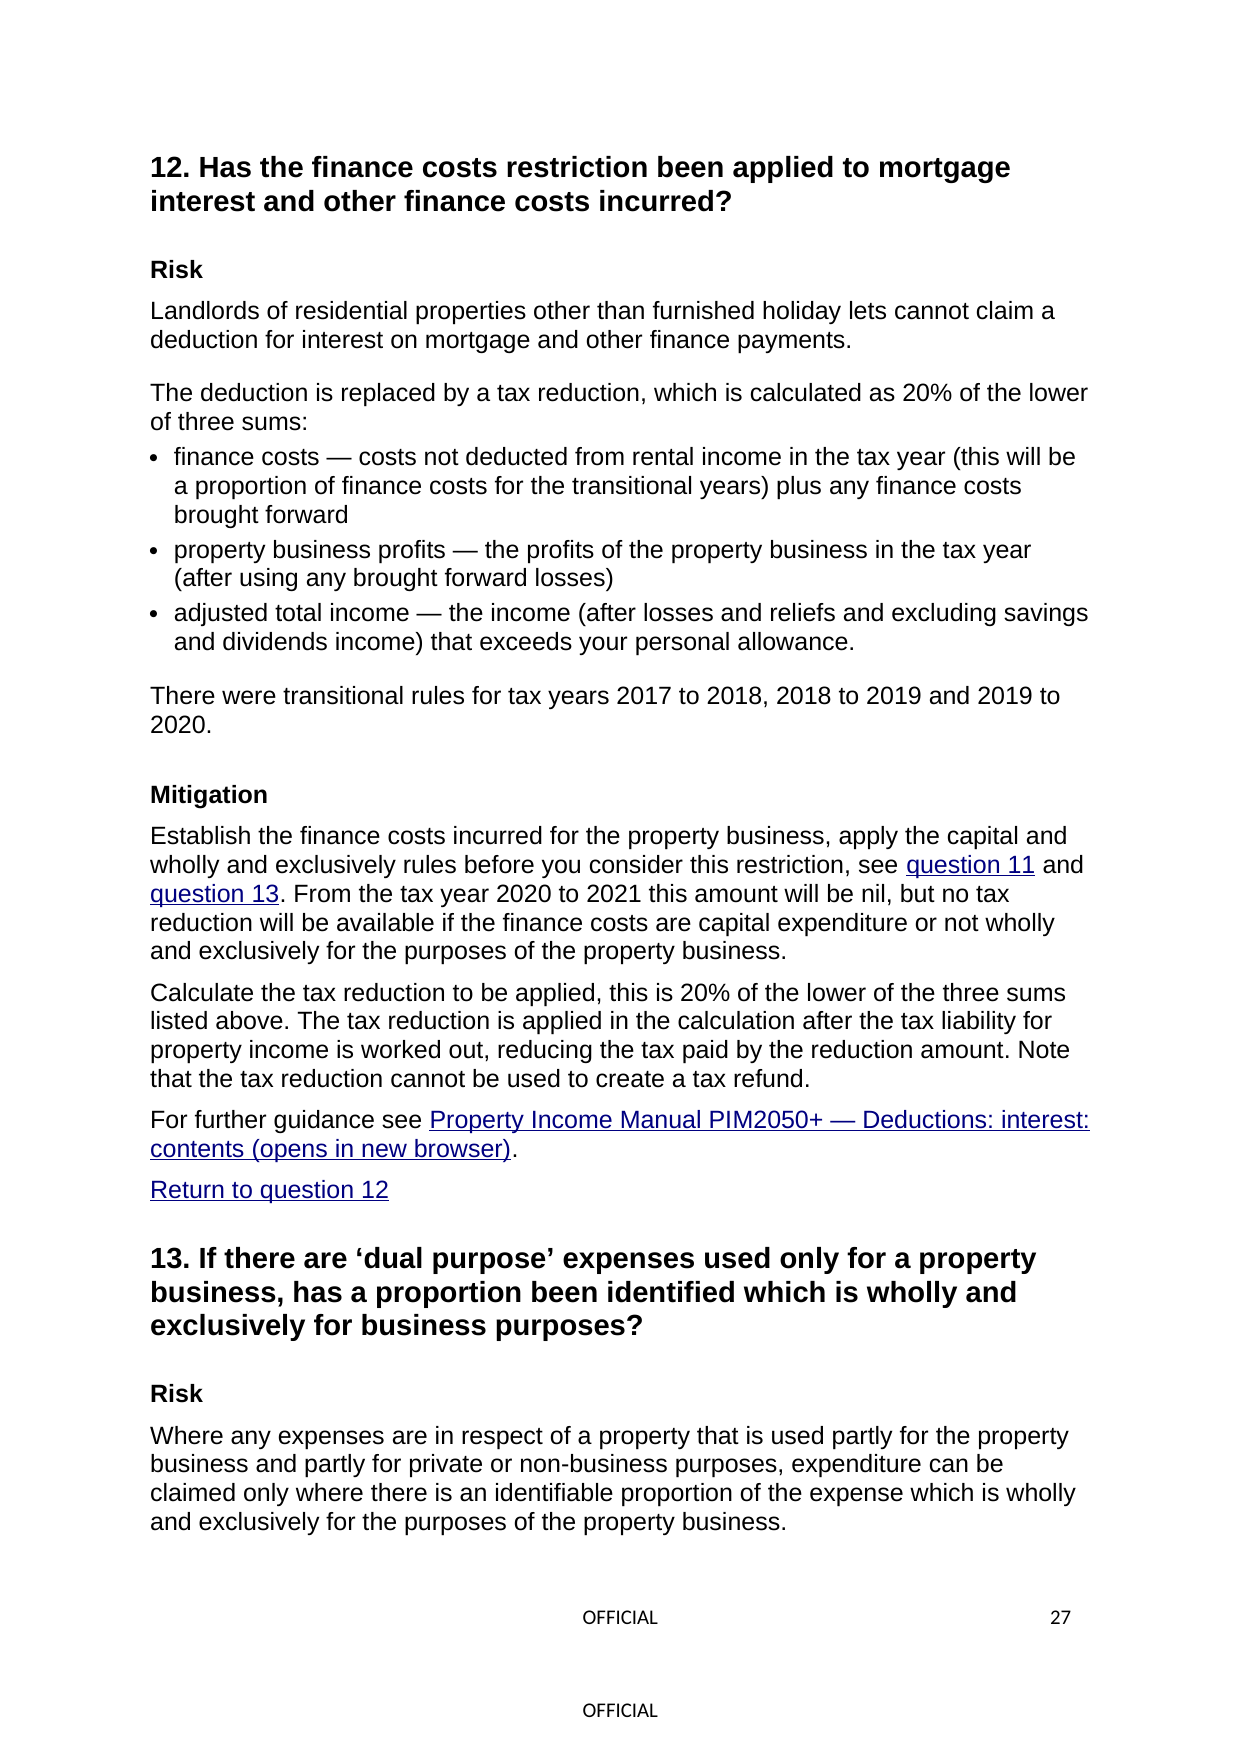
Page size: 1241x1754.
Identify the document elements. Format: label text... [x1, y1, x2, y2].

text Where any expenses are in respect of a property that is used partly for the property business and partly for private or non-business purposes, expenditure can be claimed only where there is an identifiable proportion of the expense which is wholly and exclusively for the purposes of the property business. [150, 1421, 1090, 1536]
text The deduction is replaced by a tax reduction, which is calculated as 20% of the lower of three sums: [150, 378, 1090, 436]
text Landlords of residential properties other than furnished holiday lets cannot claim a deduction for interest on mortgage and other finance payments. [150, 296, 1090, 353]
list finance costs — costs not deducted from rental income in the tax year (this will be a proportion of finance costs for the transitional years) plus any finance costs brought forward [150, 442, 1090, 528]
text Return to question 12 [150, 1175, 1090, 1204]
subtitle 12. Has the finance costs restriction been applied to mortgage interest and other finance costs incurred? [150, 150, 1090, 217]
text Establish the finance costs incurred for the property business, apply the capital and wholly and exclusively rules before you consider this restriction, see question 11 and question 13. From the tax year 2020 to 2021 this amount will be nil, but no tax reduction will be available if the finance costs are capital expenditure or not wholly and exclusively for the purposes of the property business. [150, 821, 1090, 965]
list property business profits — the profits of the property business in the tax year (after using any brought forward losses) [150, 534, 1090, 592]
subtitle 13. If there are ‘dual purpose’ expenses used only for a property business, has a proportion been identified which is wholly and exclusively for business purposes? [150, 1241, 1090, 1342]
text There were transitional rules for tax years 2017 to 2018, 2018 to 2019 and 2019 to 2020. [150, 681, 1090, 738]
list adjusted total income — the income (after losses and reliefs and excluding savings and dividends income) that exceeds your personal allowance. [150, 598, 1090, 656]
text For further guidance see Property Income Manual PIM2050+ — Deductions: interest: contents (opens in new browser). [150, 1105, 1090, 1162]
subtitle Mitigation [150, 780, 1090, 809]
text Calculate the tax reduction to be applied, this is 20% of the lower of the three sums listed above. The tax reduction is applied in the calculation after the tax liability for property income is worked out, reducing the tax paid by the reduction amount. Note that the tax reduction cannot be used to create a tax refund. [150, 977, 1090, 1092]
subtitle Risk [150, 254, 1090, 283]
subtitle Risk [150, 1379, 1090, 1408]
